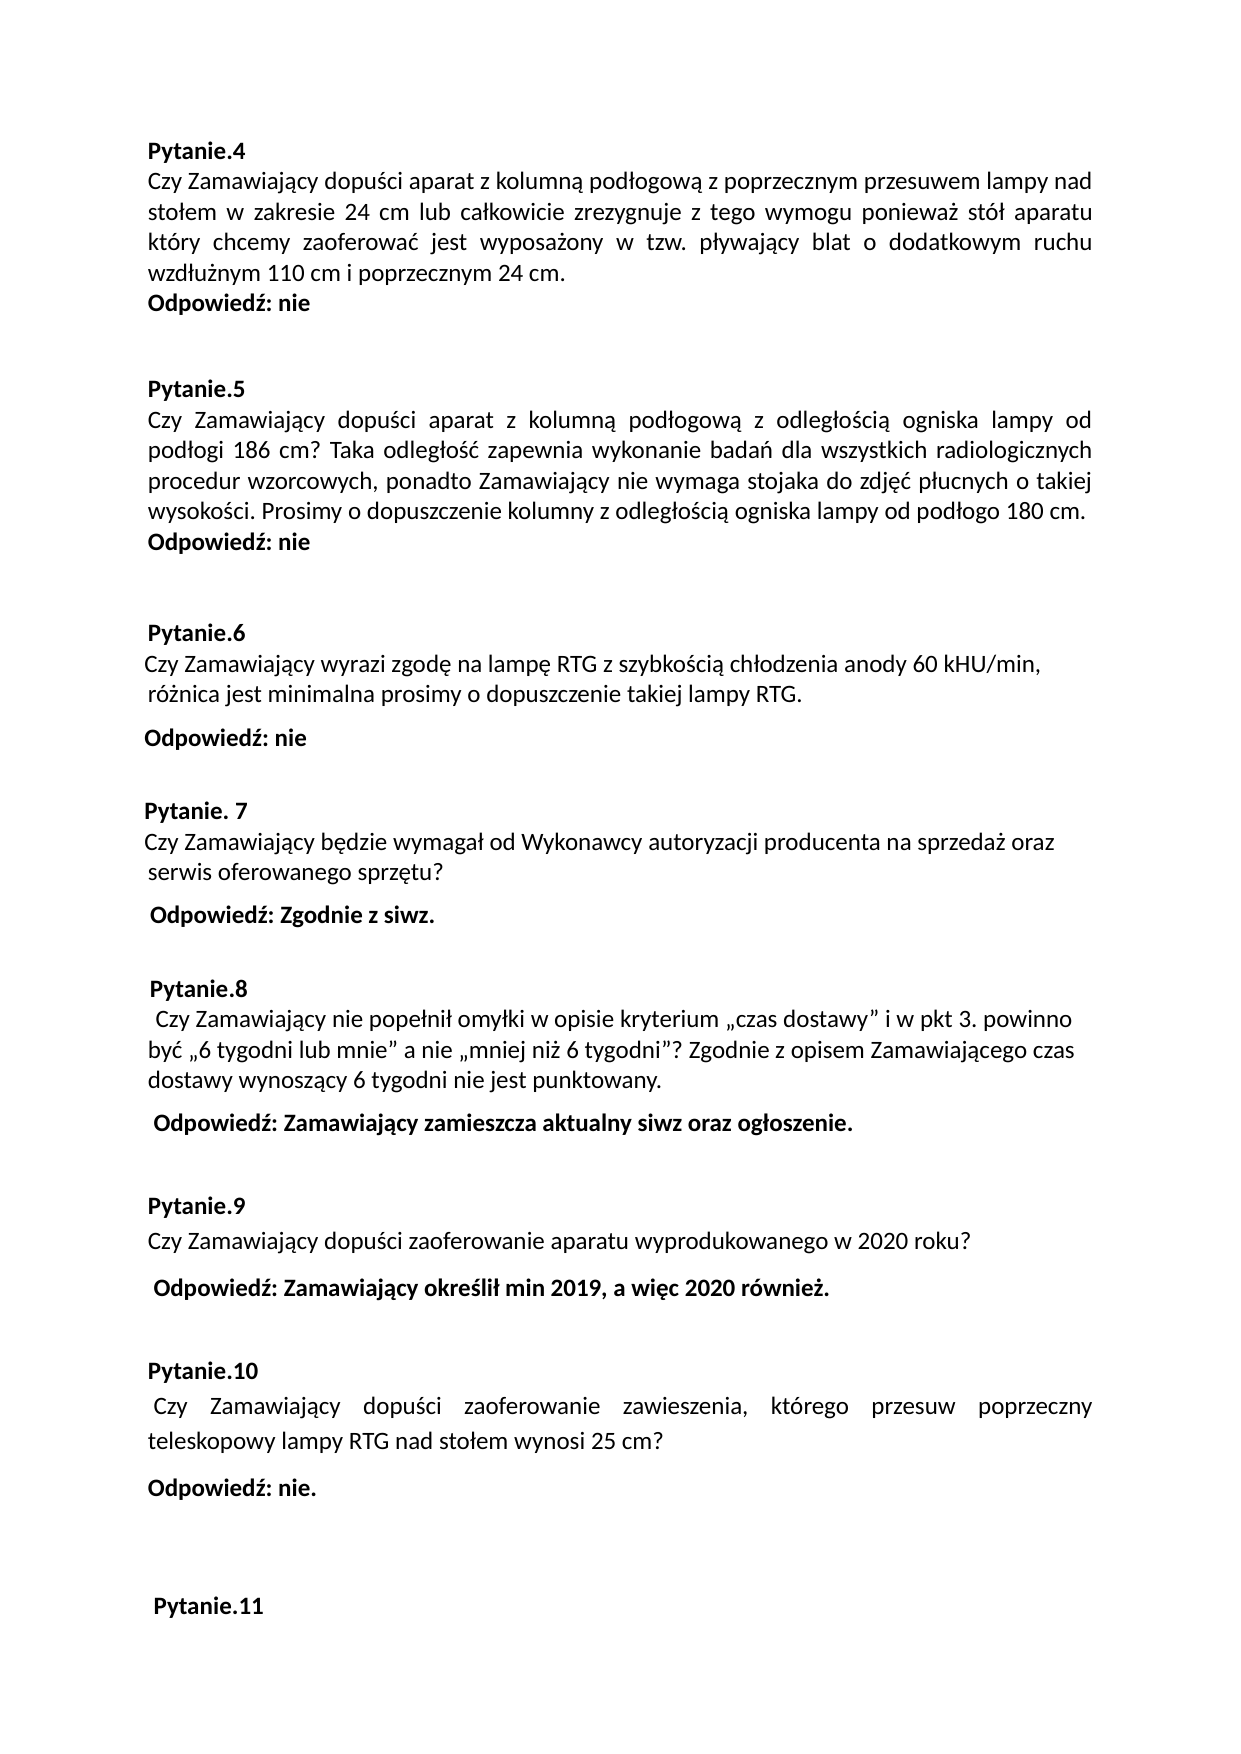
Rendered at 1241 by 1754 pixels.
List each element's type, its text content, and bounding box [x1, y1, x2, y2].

text Pytanie. 7 [110, 795, 1092, 826]
text Pytanie.6 [148, 618, 1092, 648]
text Pytanie.11 [148, 1590, 1092, 1620]
text Czy Zamawiający dopuści zaoferowanie aparatu wyprodukowanego w 2020 roku? [148, 1225, 1092, 1255]
text Czy Zamawiający dopuści zaoferowanie zawieszenia, którego przesuw poprzeczny teleskopowy lampy RTG nad stołem wynosi 25 cm? [148, 1390, 1092, 1455]
text Czy Zamawiający dopuści aparat z kolumną podłogową z poprzecznym przesuwem lampy nad stołem w zakresie 24 cm lub całkowicie zrezygnuje z tego wymogu ponieważ stół aparatu który chcemy zaoferować jest wyposażony w tzw. pływający blat o dodatkowym ruchu wzdłużnym 110 cm i poprzecznym 24 cm. [148, 165, 1092, 287]
text Odpowiedź: Zamawiający zamieszcza aktualny siwz oraz ogłoszenie. [148, 1107, 1092, 1138]
text Odpowiedź: nie [148, 287, 1092, 318]
text Odpowiedź: Zamawiający określił min 2019, a więc 2020 również. [148, 1272, 1092, 1303]
text Odpowiedź: nie [148, 526, 1092, 557]
text Odpowiedź: nie [110, 722, 1092, 752]
text Pytanie.5 [148, 373, 1092, 404]
text Odpowiedź: nie. [148, 1472, 1092, 1503]
text Pytanie.10 [148, 1355, 1092, 1385]
text Czy Zamawiający będzie wymagał od Wykonawcy autoryzacji producenta na sprzedaż oraz serwis oferowanego sprzętu? [110, 826, 1092, 887]
text Pytanie.8 [110, 973, 1092, 1003]
text Czy Zamawiający dopuści aparat z kolumną podłogową z odległością ogniska lampy od podłogi 186 cm? Taka odległość zapewnia wykonanie badań dla wszystkich radiologicznych procedur wzorcowych, ponadto Zamawiający nie wymaga stojaka do zdjęć płucnych o takiej wysokości. Prosimy o dopuszczenie kolumny z odległością ogniska lampy od podłogo 180 cm. [148, 404, 1092, 526]
text Czy Zamawiający nie popełnił omyłki w opisie kryterium „czas dostawy” i w pkt 3. powinno być „6 tygodni lub mnie” a nie „mniej niż 6 tygodni”? Zgodnie z opisem Zamawiającego czas dostawy wynoszący 6 tygodni nie jest punktowany. [110, 1003, 1092, 1095]
text Odpowiedź: Zgodnie z siwz. [110, 899, 1092, 930]
text Pytanie.4 [148, 135, 1092, 165]
text Pytanie.9 [148, 1190, 1092, 1220]
text Czy Zamawiający wyrazi zgodę na lampę RTG z szybkością chłodzenia anody 60 kHU/min, różnica jest minimalna prosimy o dopuszczenie takiej lampy RTG. [110, 648, 1092, 709]
